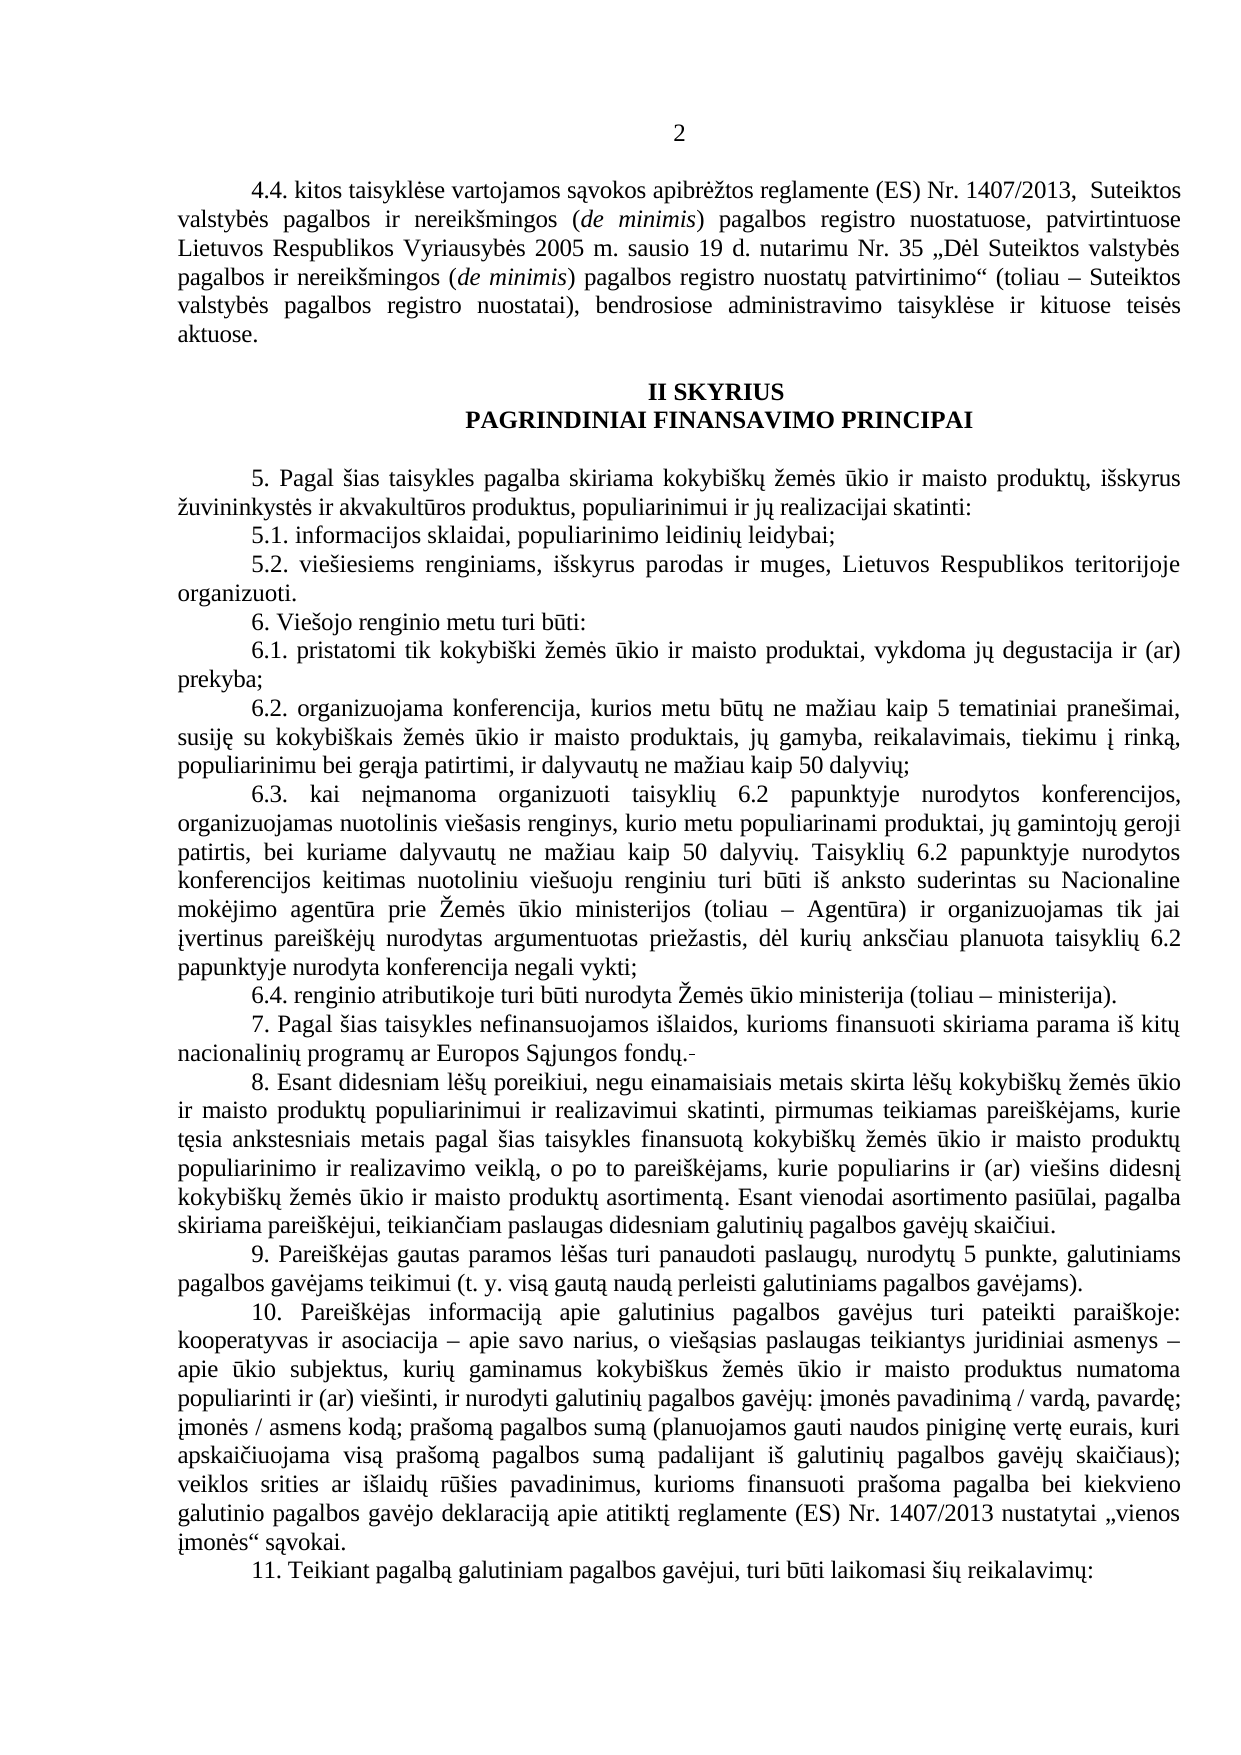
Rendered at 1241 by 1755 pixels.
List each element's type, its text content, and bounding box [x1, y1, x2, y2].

text PAGRINDINIAI FINANSAVIMO PRINCIPAI [177, 406, 1181, 434]
text 6.4. renginio atributikoje turi būti nurodyta Žemės ūkio ministerija (toliau – ministerija). [177, 981, 1181, 1009]
text 7. Pagal šias taisykles nefinansuojamos išlaidos, kurioms finansuoti skiriama parama iš kitų nacionalinių programų ar Europos Sąjungos fondų. [177, 1009, 1181, 1067]
text 8. Esant didesniam lėšų poreikiui, negu einamaisiais metais skirta lėšų kokybiškų žemės ūkio ir maisto produktų populiarinimui ir realizavimui skatinti, pirmumas teikiamas pareiškėjams, kurie tęsia ankstesniais metais pagal šias taisykles finansuotą kokybiškų žemės ūkio ir maisto produktų populiarinimo ir realizavimo veiklą, o po to pareiškėjams, kurie populiarins ir (ar) viešins didesnį kokybiškų žemės ūkio ir maisto produktų asortimentą. Esant vienodai asortimento pasiūlai, pagalba skiriama pareiškėjui, teikiančiam paslaugas didesniam galutinių pagalbos gavėjų skaičiui. [177, 1067, 1181, 1239]
text 5. Pagal šias taisykles pagalba skiriama kokybiškų žemės ūkio ir maisto produktų, išskyrus žuvininkystės ir akvakultūros produktus, populiarinimui ir jų realizacijai skatinti: [177, 463, 1181, 521]
text II SKYRIUS [177, 377, 1181, 406]
text 11. Teikiant pagalbą galutiniam pagalbos gavėjui, turi būti laikomasi šių reikalavimų: [177, 1556, 1181, 1584]
text 6. Viešojo renginio metu turi būti: [177, 607, 1181, 636]
text 10. Pareiškėjas informaciją apie galutinius pagalbos gavėjus turi pateikti paraiškoje: kooperatyvas ir asociacija – apie savo narius, o viešąsias paslaugas teikiantys juridiniai asmenys – apie ūkio subjektus, kurių gaminamus kokybiškus žemės ūkio ir maisto produktus numatoma populiarinti ir (ar) viešinti, ir nurodyti galutinių pagalbos gavėjų: įmonės pavadinimą / vardą, pavardę; įmonės / asmens kodą; prašomą pagalbos sumą (planuojamos gauti naudos piniginę vertę eurais, kuri apskaičiuojama visą prašomą pagalbos sumą padalijant iš galutinių pagalbos gavėjų skaičiaus); veiklos srities ar išlaidų rūšies pavadinimus, kurioms finansuoti prašoma pagalba bei kiekvieno galutinio pagalbos gavėjo deklaraciją apie atitiktį reglamente (ES) Nr. 1407/2013 nustatytai „vienos įmonės“ sąvokai. [177, 1297, 1181, 1556]
text 5.1. informacijos sklaidai, populiarinimo leidinių leidybai; [177, 521, 1181, 549]
text 4.4. kitos taisyklėse vartojamos sąvokos apibrėžtos reglamente (ES) Nr. 1407/2013, Suteiktos valstybės pagalbos ir nereikšmingos (de minimis) pagalbos registro nuostatuose, patvirtintuose Lietuvos Respublikos Vyriausybės 2005 m. sausio 19 d. nutarimu Nr. 35 „Dėl Suteiktos valstybės pagalbos ir nereikšmingos (de minimis) pagalbos registro nuostatų patvirtinimo“ (toliau – Suteiktos valstybės pagalbos registro nuostatai), bendrosiose administravimo taisyklėse ir kituose teisės aktuose. [177, 176, 1181, 348]
text 5.2. viešiesiems renginiams, išskyrus parodas ir muges, Lietuvos Respublikos teritorijoje organizuoti. [177, 549, 1181, 607]
text 9. Pareiškėjas gautas paramos lėšas turi panaudoti paslaugų, nurodytų 5 punkte, galutiniams pagalbos gavėjams teikimui (t. y. visą gautą naudą perleisti galutiniams pagalbos gavėjams). [177, 1239, 1181, 1297]
text 6.2. organizuojama konferencija, kurios metu būtų ne mažiau kaip 5 tematiniai pranešimai, susiję su kokybiškais žemės ūkio ir maisto produktais, jų gamyba, reikalavimais, tiekimu į rinką, populiarinimu bei gerąja patirtimi, ir dalyvautų ne mažiau kaip 50 dalyvių; [177, 693, 1181, 779]
text 6.1. pristatomi tik kokybiški žemės ūkio ir maisto produktai, vykdoma jų degustacija ir (ar) prekyba; [177, 636, 1181, 693]
text 6.3. kai neįmanoma organizuoti taisyklių 6.2 papunktyje nurodytos konferencijos, organizuojamas nuotolinis viešasis renginys, kurio metu populiarinami produktai, jų gamintojų geroji patirtis, bei kuriame dalyvautų ne mažiau kaip 50 dalyvių. Taisyklių 6.2 papunktyje nurodytos konferencijos keitimas nuotoliniu viešuoju renginiu turi būti iš anksto suderintas su Nacionaline mokėjimo agentūra prie Žemės ūkio ministerijos (toliau – Agentūra) ir organizuojamas tik jai įvertinus pareiškėjų nurodytas argumentuotas priežastis, dėl kurių anksčiau planuota taisyklių 6.2 papunktyje nurodyta konferencija negali vykti; [177, 779, 1181, 981]
